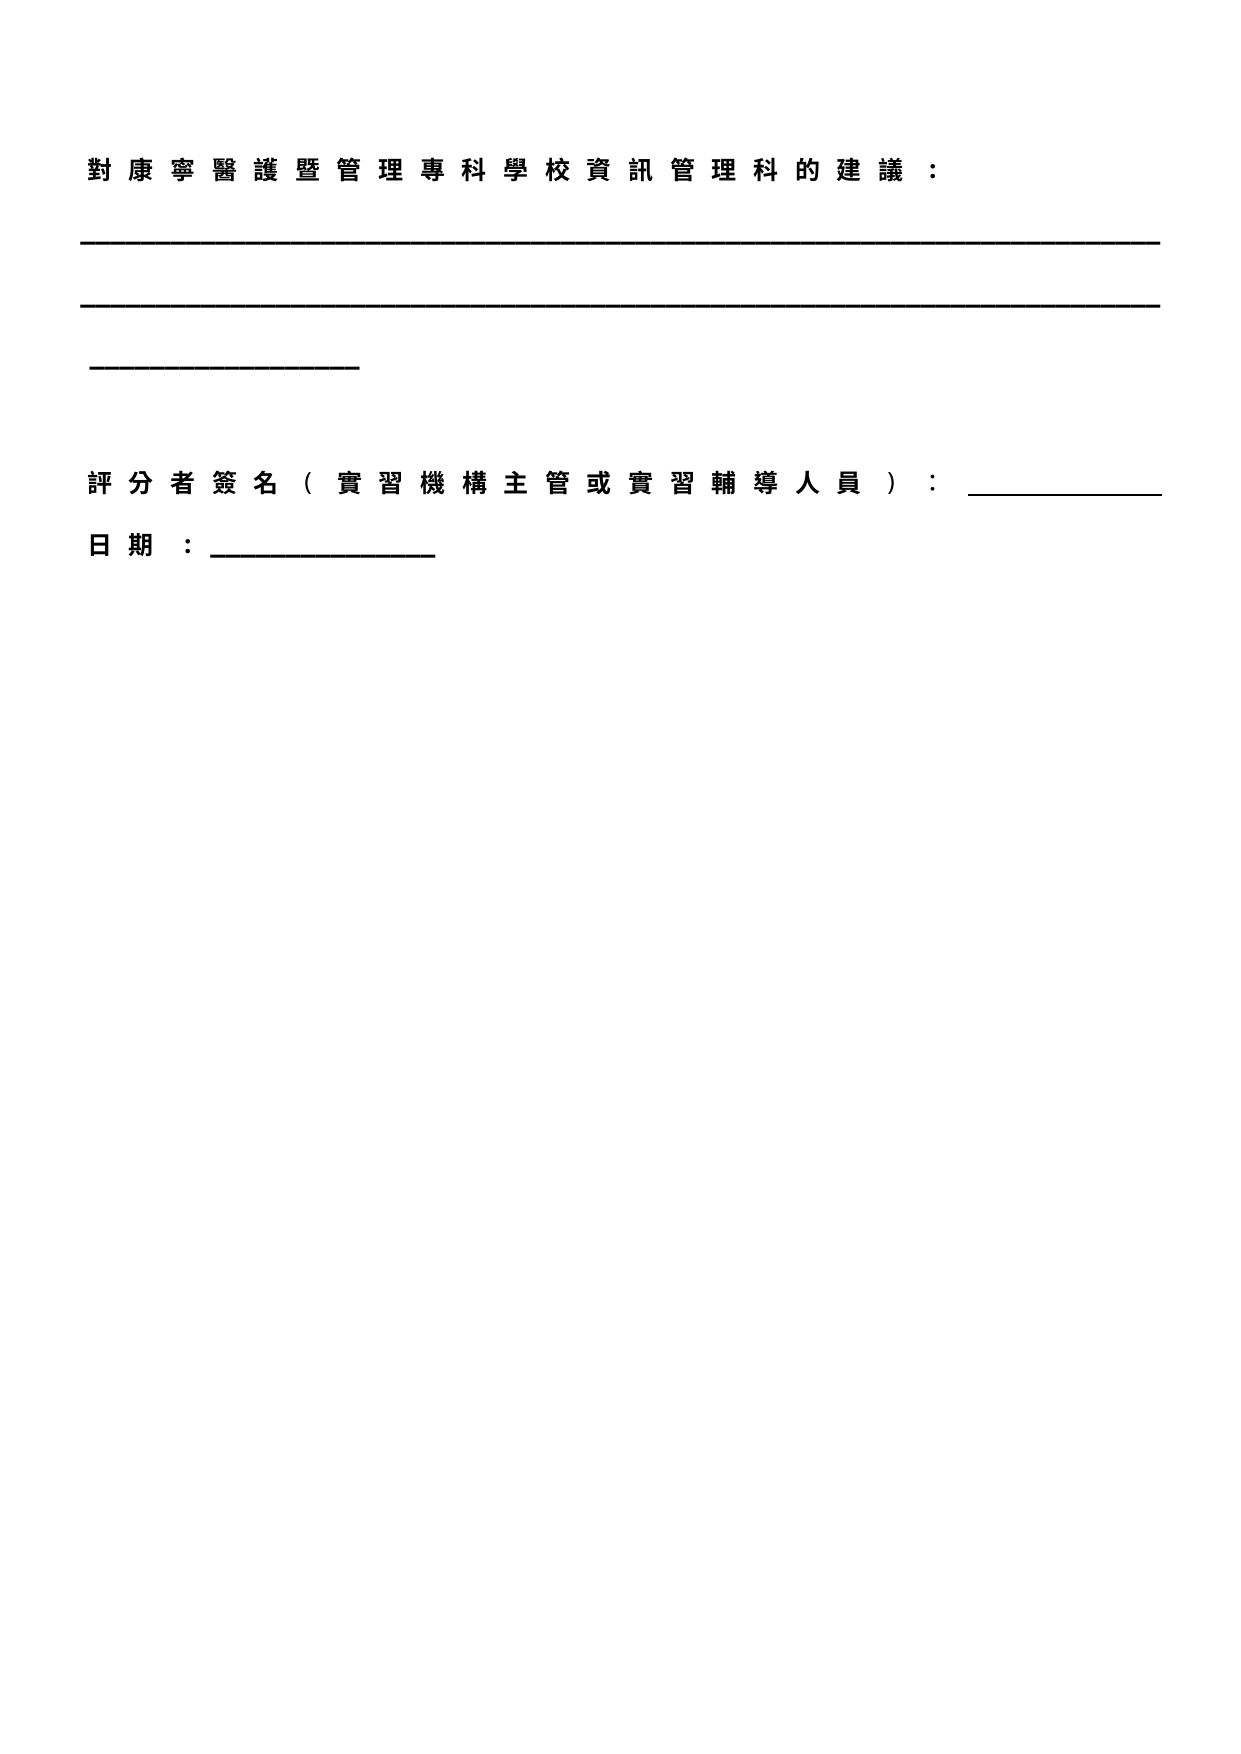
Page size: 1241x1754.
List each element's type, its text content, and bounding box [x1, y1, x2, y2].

text 評分者簽名(實習機構主管或實習輔導人員)： 日期: _______________ [78, 439, 1162, 564]
text __________________________________________________________________________________________________________________________________________________________________ [78, 189, 1162, 377]
text 對康寧醫護暨管理專科學校資訊管理科的建議: [78, 127, 1162, 189]
